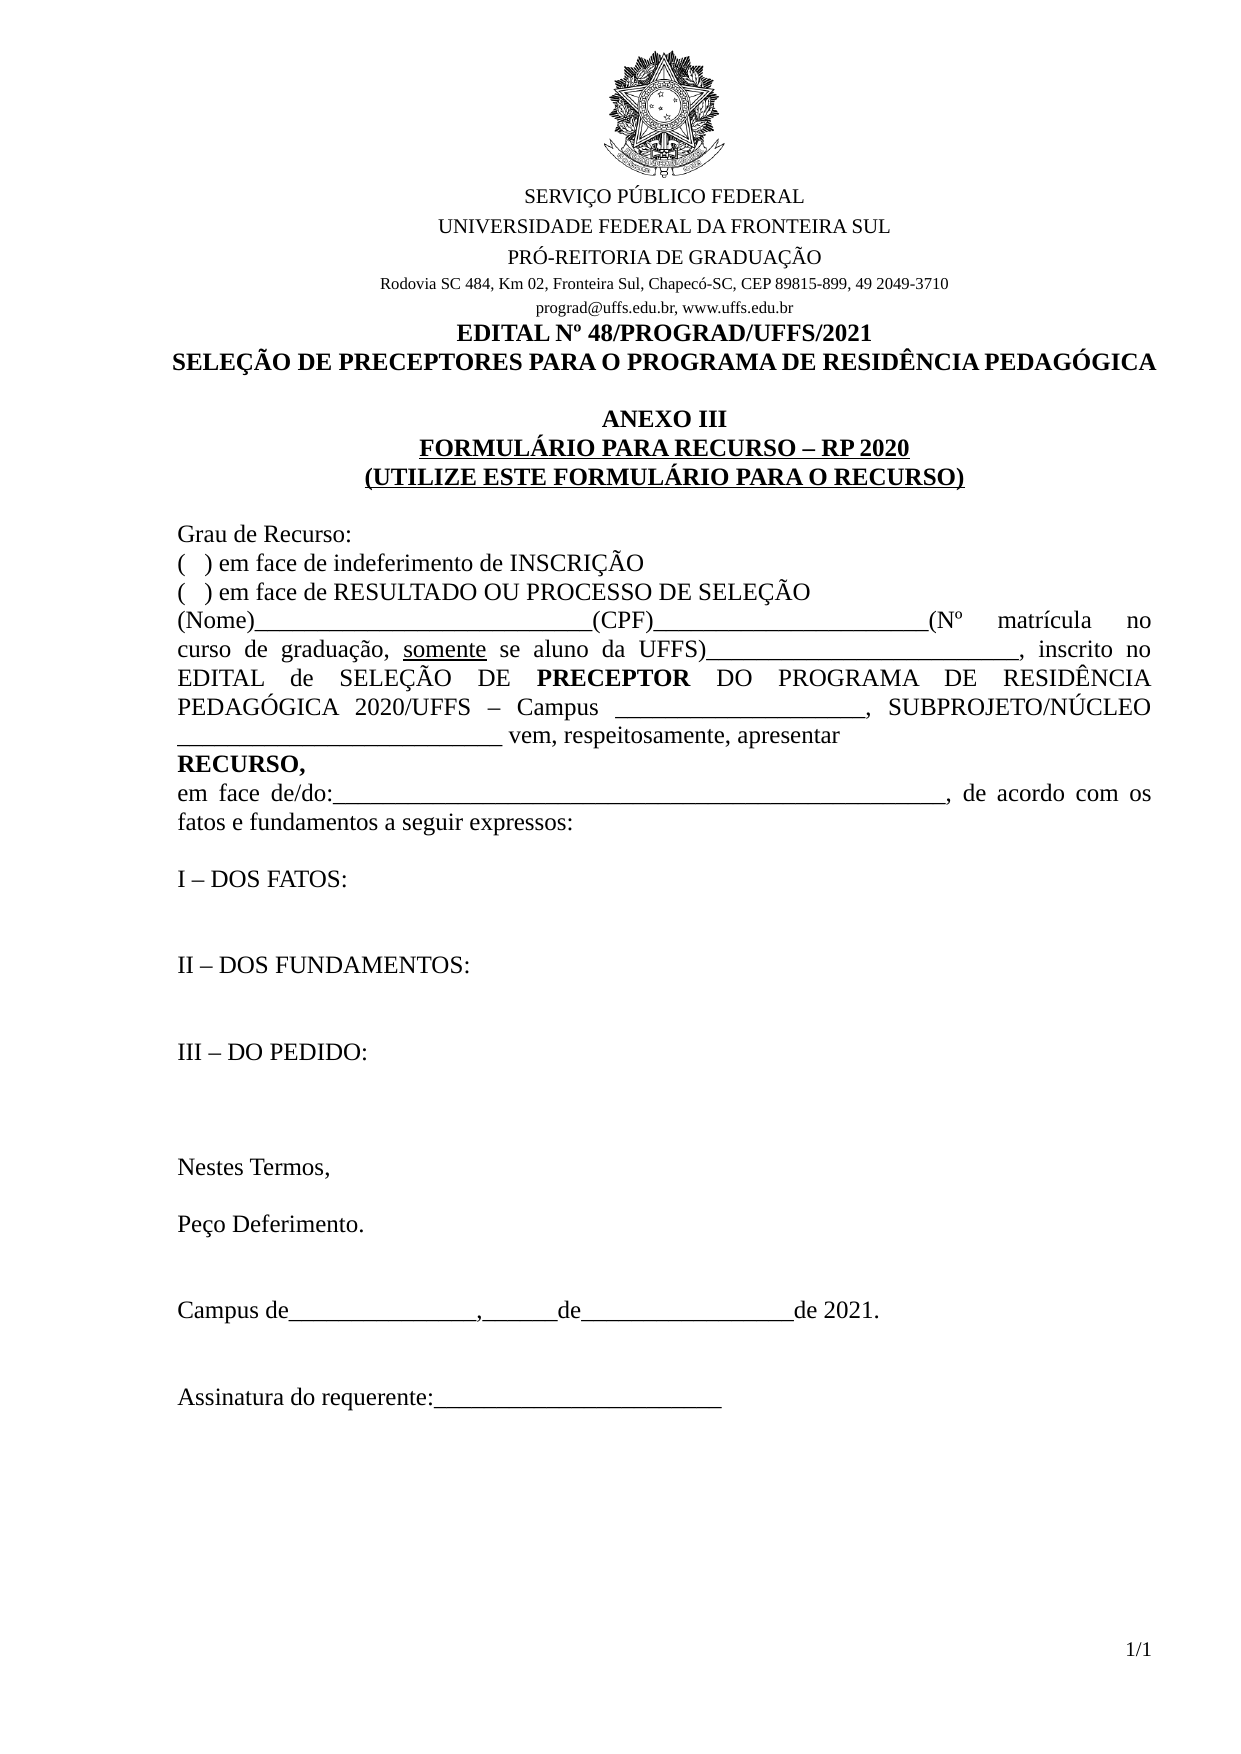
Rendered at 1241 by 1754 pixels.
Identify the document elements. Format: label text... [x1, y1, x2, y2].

text ANEXO III [177, 404, 1152, 433]
text FORMULÁRIO PARA RECURSO – RP 2020 [177, 433, 1152, 462]
text SELEÇÃO DE PRECEPTORES PARA O PROGRAMA DE RESIDÊNCIA PEDAGÓGICA [162, 347, 1166, 376]
text II – DOS FUNDAMENTOS: [177, 951, 1152, 979]
text RECURSO, [177, 749, 1152, 778]
text III – DO PEDIDO: [177, 1037, 1152, 1066]
text Peço Deferimento. [177, 1209, 1152, 1238]
text Campus de_______________,______de_________________de 2021. [177, 1296, 1152, 1324]
text (UTILIZE ESTE FORMULÁRIO PARA O RECURSO) [177, 462, 1152, 491]
text Nestes Termos, [177, 1152, 1152, 1181]
text I – DOS FATOS: [177, 864, 1152, 893]
text ( ) em face de indeferimento de INSCRIÇÃO [177, 548, 1152, 577]
text EDITAL Nº 48/PROGRAD/UFFS/2021 [177, 318, 1152, 347]
text Grau de Recurso: [177, 519, 1152, 548]
text ( ) em face de RESULTADO OU PROCESSO DE SELEÇÃO [177, 577, 1152, 606]
text em face de/do:_________________________________________________, de acordo com os fatos e fundamentos a seguir expressos: [177, 778, 1152, 836]
text Assinatura do requerente:_______________________ [177, 1382, 1152, 1411]
text (Nome)___________________________(CPF)______________________(Nº matrícula no curso de graduação, somente se aluno da UFFS)_________________________, inscrito no EDITAL de SELEÇÃO DE PRECEPTOR DO PROGRAMA DE RESIDÊNCIA PEDAGÓGICA 2020/UFFS – Campus ____________________, SUBPROJETO/NÚCLEO __________________________ vem, respeitosamente, apresentar [177, 606, 1152, 749]
